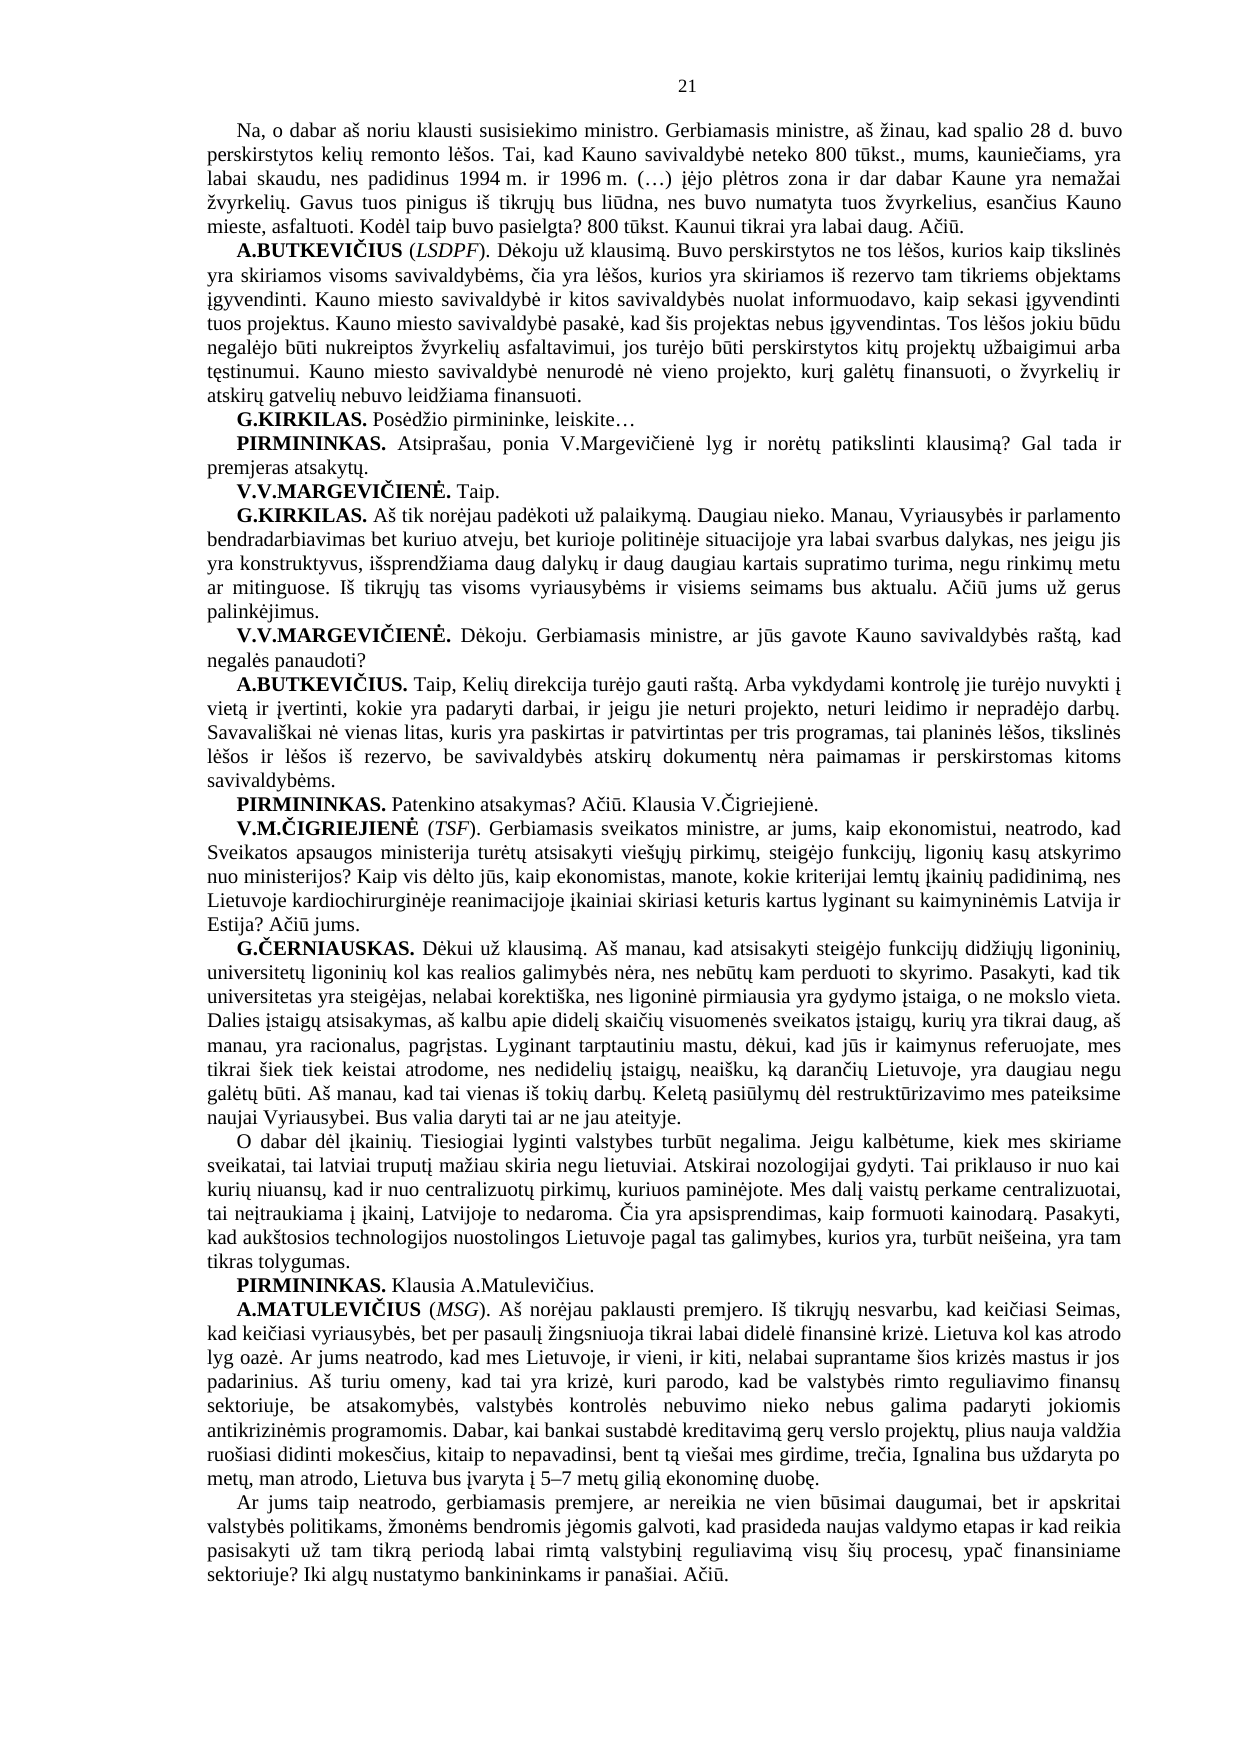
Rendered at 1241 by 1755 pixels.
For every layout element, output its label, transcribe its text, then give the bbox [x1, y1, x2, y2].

text PIRMININKAS. Klausia A.Matulevičius. [207, 1273, 1122, 1297]
text O dabar dėl įkainių. Tiesiogiai lyginti valstybes turbūt negalima. Jeigu kalbėtume, kiek mes skiriame sveikatai, tai latviai truputį mažiau skiria negu lietuviai. Atskirai nozologijai gydyti. Tai priklauso ir nuo kai kurių niuansų, kad ir nuo centralizuotų pirkimų, kuriuos paminėjote. Mes dalį vaistų perkame centralizuotai, tai neįtraukiama į įkainį, Latvijoje to nedaroma. Čia yra apsisprendimas, kaip formuoti kainodarą. Pasakyti, kad aukštosios technologijos nuostolingos Lietuvoje pagal tas galimybes, kurios yra, turbūt neišeina, yra tam tikras tolygumas. [207, 1129, 1122, 1273]
text G.KIRKILAS. Aš tik norėjau padėkoti už palaikymą. Daugiau nieko. Manau, Vyriausybės ir parlamento bendradarbiavimas bet kuriuo atveju, bet kurioje politinėje situacijoje yra labai svarbus dalykas, nes jeigu jis yra konstruktyvus, išsprendžiama daug dalykų ir daug daugiau kartais supratimo turima, negu rinkimų metu ar mitinguose. Iš tikrųjų tas visoms vyriausybėms ir visiems seimams bus aktualu. Ačiū jums už gerus palinkėjimus. [207, 503, 1122, 623]
text A.BUTKEVIČIUS. Taip, Kelių direkcija turėjo gauti raštą. Arba vykdydami kontrolę jie turėjo nuvykti į vietą ir įvertinti, kokie yra padaryti darbai, ir jeigu jie neturi projekto, neturi leidimo ir nepradėjo darbų. Savavališkai nė vienas litas, kuris yra paskirtas ir patvirtintas per tris programas, tai planinės lėšos, tikslinės lėšos ir lėšos iš rezervo, be savivaldybės atskirų dokumentų nėra paimamas ir perskirstomas kitoms savivaldybėms. [207, 672, 1122, 792]
text PIRMININKAS. Atsiprašau, ponia V.Margevičienė lyg ir norėtų patikslinti klausimą? Gal tada ir premjeras atsakytų. [207, 431, 1122, 479]
text V.V.MARGEVIČIENĖ. Dėkoju. Gerbiamasis ministre, ar jūs gavote Kauno savivaldybės raštą, kad negalės panaudoti? [207, 623, 1122, 672]
text A.BUTKEVIČIUS (LSDPF). Dėkoju už klausimą. Buvo perskirstytos ne tos lėšos, kurios kaip tikslinės yra skiriamos visoms savivaldybėms, čia yra lėšos, kurios yra skiriamos iš rezervo tam tikriems objektams įgyvendinti. Kauno miesto savivaldybė ir kitos savivaldybės nuolat informuodavo, kaip sekasi įgyvendinti tuos projektus. Kauno miesto savivaldybė pasakė, kad šis projektas nebus įgyvendintas. Tos lėšos jokiu būdu negalėjo būti nukreiptos žvyrkelių asfaltavimui, jos turėjo būti perskirstytos kitų projektų užbaigimui arba tęstinumui. Kauno miesto savivaldybė nenurodė nė vieno projekto, kurį galėtų finansuoti, o žvyrkelių ir atskirų gatvelių nebuvo leidžiama finansuoti. [207, 238, 1122, 407]
text V.V.MARGEVIČIENĖ. Taip. [207, 479, 1122, 503]
text V.M.ČIGRIEJIENĖ (TSF). Gerbiamasis sveikatos ministre, ar jums, kaip ekonomistui, neatrodo, kad Sveikatos apsaugos ministerija turėtų atsisakyti viešųjų pirkimų, steigėjo funkcijų, ligonių kasų atskyrimo nuo ministerijos? Kaip vis dėlto jūs, kaip ekonomistas, manote, kokie kriterijai lemtų įkainių padidinimą, nes Lietuvoje kardiochirurginėje reanimacijoje įkainiai skiriasi keturis kartus lyginant su kaimyninėmis Latvija ir Estija? Ačiū jums. [207, 816, 1122, 936]
text G.KIRKILAS. Posėdžio pirmininke, leiskite… [207, 407, 1122, 431]
text PIRMININKAS. Patenkino atsakymas? Ačiū. Klausia V.Čigriejienė. [207, 792, 1122, 816]
text G.ČERNIAUSKAS. Dėkui už klausimą. Aš manau, kad atsisakyti steigėjo funkcijų didžiųjų ligoninių, universitetų ligoninių kol kas realios galimybės nėra, nes nebūtų kam perduoti to skyrimo. Pasakyti, kad tik universitetas yra steigėjas, nelabai korektiška, nes ligoninė pirmiausia yra gydymo įstaiga, o ne mokslo vieta. Dalies įstaigų atsisakymas, aš kalbu apie didelį skaičių visuomenės sveikatos įstaigų, kurių yra tikrai daug, aš manau, yra racionalus, pagrįstas. Lyginant tarptautiniu mastu, dėkui, kad jūs ir kaimynus referuojate, mes tikrai šiek tiek keistai atrodome, nes nedidelių įstaigų, neaišku, ką darančių Lietuvoje, yra daugiau negu galėtų būti. Aš manau, kad tai vienas iš tokių darbų. Keletą pasiūlymų dėl restruktūrizavimo mes pateiksime naujai Vyriausybei. Bus valia daryti tai ar ne jau ateityje. [207, 936, 1122, 1129]
text Na, o dabar aš noriu klausti susisiekimo ministro. Gerbiamasis ministre, aš žinau, kad spalio 28 d. buvo perskirstytos kelių remonto lėšos. Tai, kad Kauno savivaldybė neteko 800 tūkst., mums, kauniečiams, yra labai skaudu, nes padidinus 1994 m. ir 1996 m. (…) įėjo plėtros zona ir dar dabar Kaune yra nemažai žvyrkelių. Gavus tuos pinigus iš tikrųjų bus liūdna, nes buvo numatyta tuos žvyrkelius, esančius Kauno mieste, asfaltuoti. Kodėl taip buvo pasielgta? 800 tūkst. Kaunui tikrai yra labai daug. Ačiū. [207, 118, 1122, 238]
text Ar jums taip neatrodo, gerbiamasis premjere, ar nereikia ne vien būsimai daugumai, bet ir apskritai valstybės politikams, žmonėms bendromis jėgomis galvoti, kad prasideda naujas valdymo etapas ir kad reikia pasisakyti už tam tikrą periodą labai rimtą valstybinį reguliavimą visų šių procesų, ypač finansiniame sektoriuje? Iki algų nustatymo bankininkams ir panašiai. Ačiū. [207, 1490, 1122, 1586]
text A.MATULEVIČIUS (MSG). Aš norėjau paklausti premjero. Iš tikrųjų nesvarbu, kad keičiasi Seimas, kad keičiasi vyriausybės, bet per pasaulį žingsniuoja tikrai labai didelė finansinė krizė. Lietuva kol kas atrodo lyg oazė. Ar jums neatrodo, kad mes Lietuvoje, ir vieni, ir kiti, nelabai suprantame šios krizės mastus ir jos padarinius. Aš turiu omeny, kad tai yra krizė, kuri parodo, kad be valstybės rimto reguliavimo finansų sektoriuje, be atsakomybės, valstybės kontrolės nebuvimo nieko nebus galima padaryti jokiomis antikrizinėmis programomis. Dabar, kai bankai sustabdė kreditavimą gerų verslo projektų, plius nauja valdžia ruošiasi didinti mokesčius, kitaip to nepavadinsi, bent tą viešai mes girdime, trečia, Ignalina bus uždaryta po metų, man atrodo, Lietuva bus įvaryta į 5–7 metų gilią ekonominę duobę. [207, 1297, 1122, 1490]
